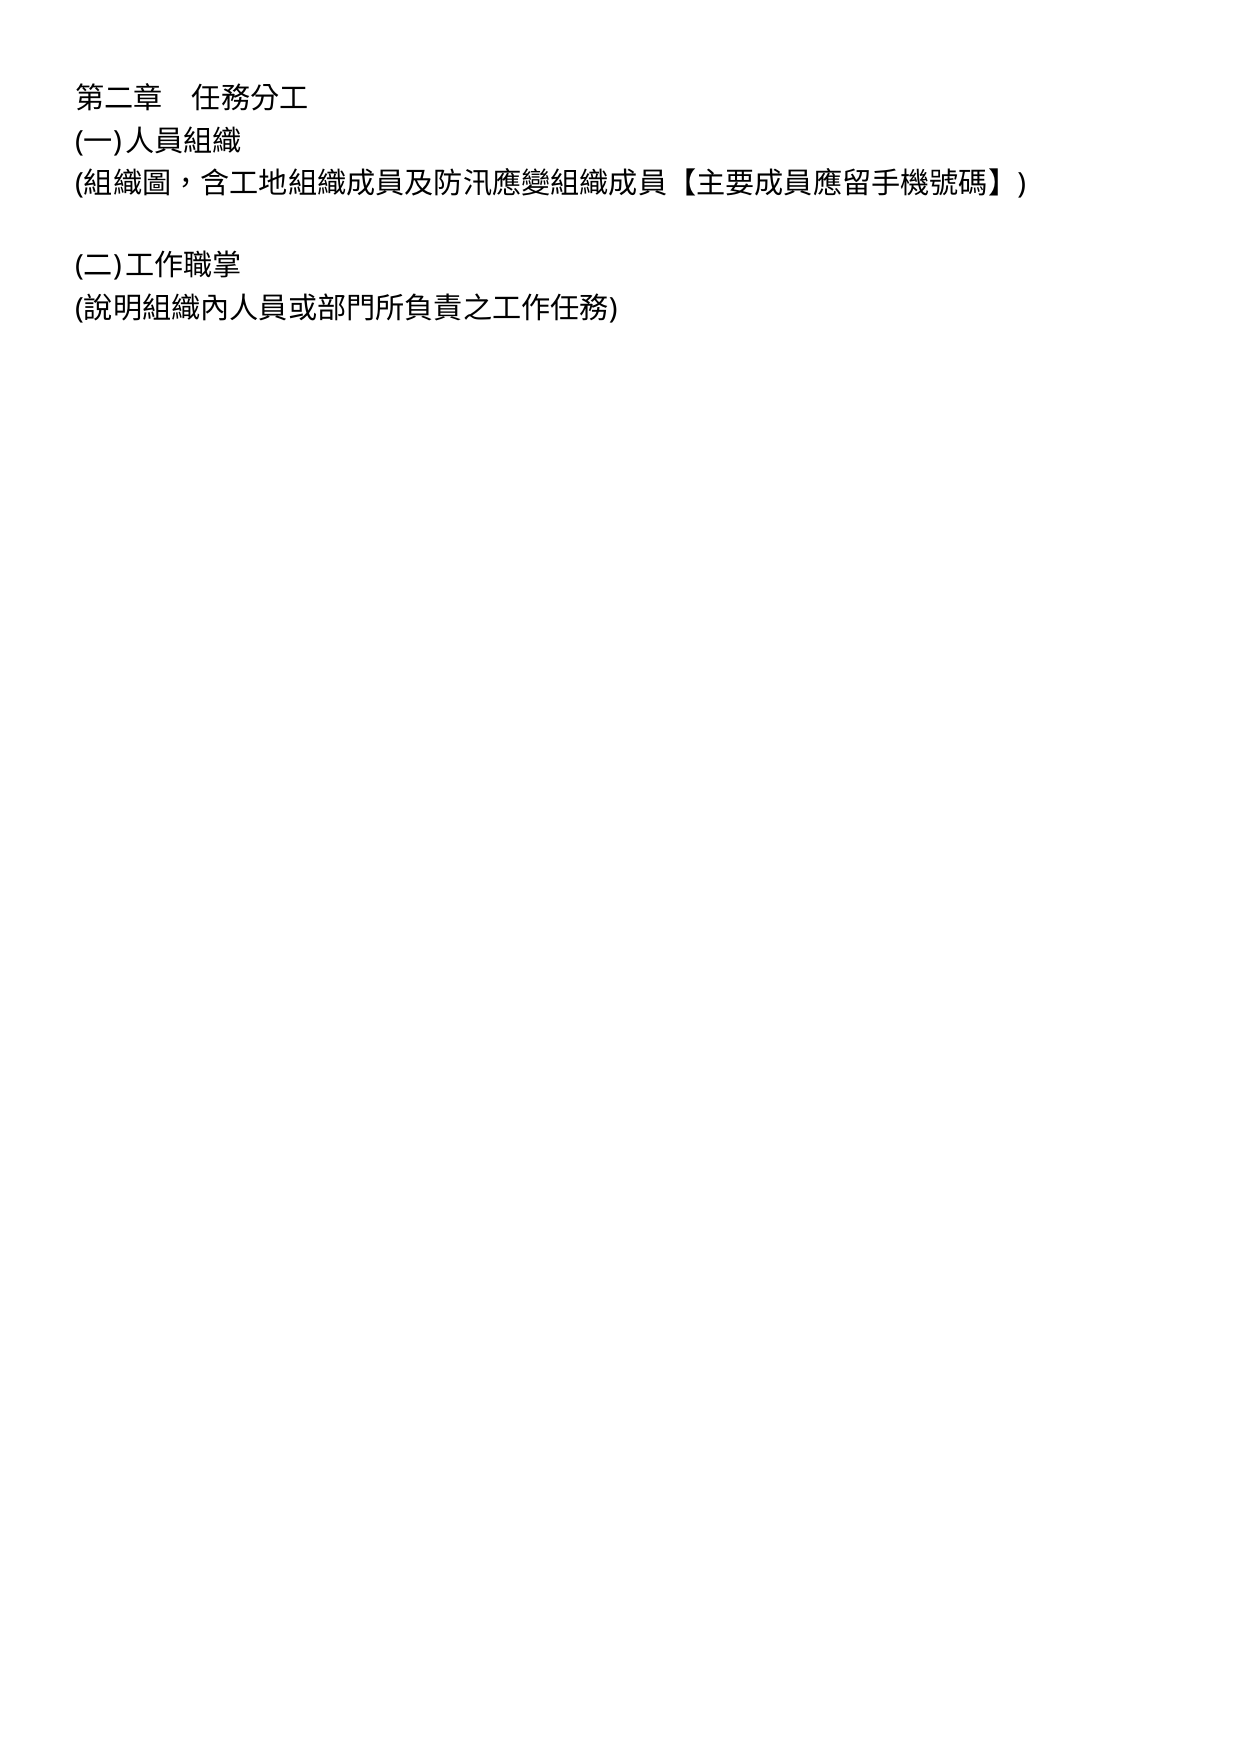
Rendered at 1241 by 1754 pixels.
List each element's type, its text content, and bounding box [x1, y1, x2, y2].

text (說明組織內人員或部門所負責之工作任務) [75, 284, 1165, 327]
list 工作職掌 [75, 242, 1165, 284]
list 人員組織 [75, 117, 1165, 160]
text 第二章 任務分工 [75, 75, 1165, 117]
text (組織圖，含工地組織成員及防汛應變組織成員【主要成員應留手機號碼】) [75, 160, 1165, 202]
